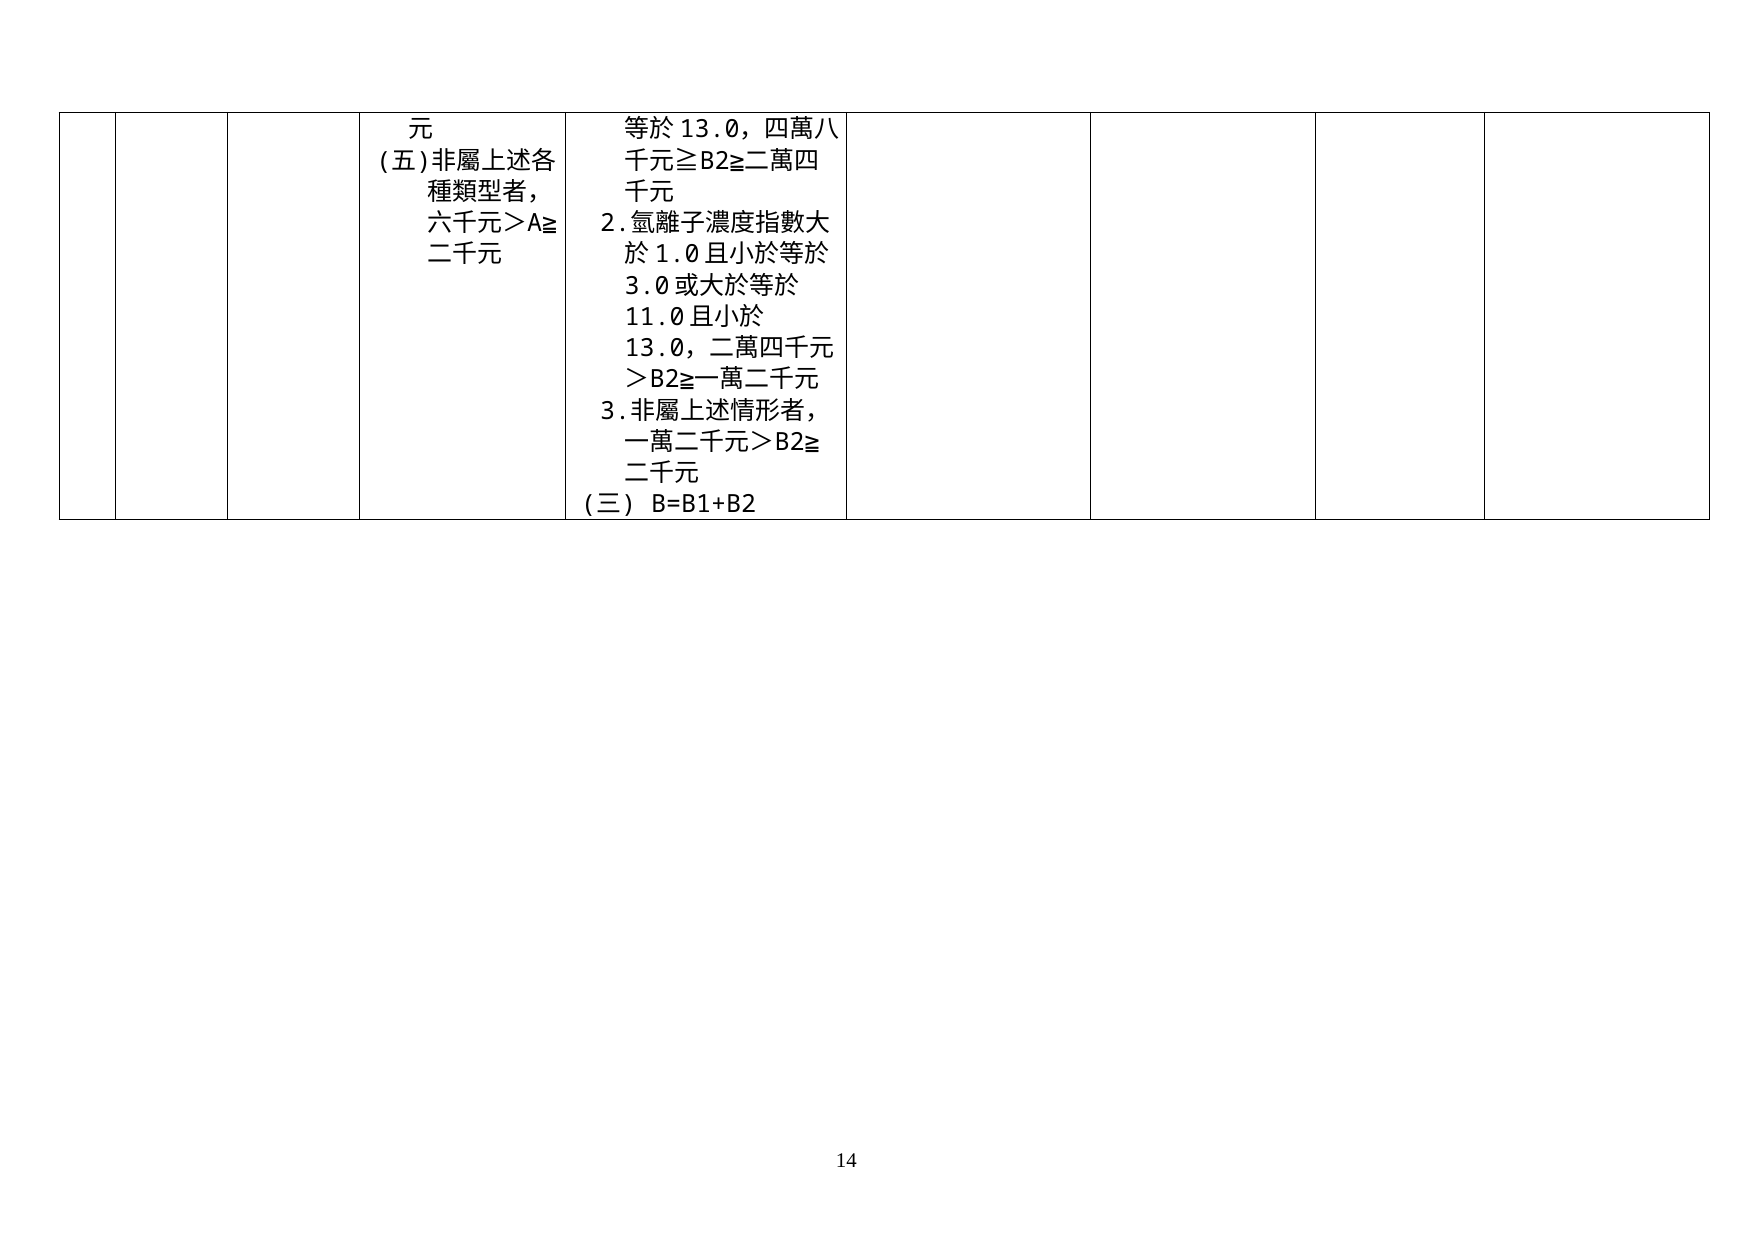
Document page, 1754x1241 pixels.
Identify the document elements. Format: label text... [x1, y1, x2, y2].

table_cell [847, 113, 1090, 519]
table_cell [1316, 113, 1484, 519]
table_cell [1485, 113, 1709, 519]
table_cell [1091, 113, 1315, 519]
table_cell 元 (五)非屬上述各種類型者，六千元＞A≧二千元 [360, 113, 565, 519]
table_cell 等於13.0，四萬八千元≧B2≧二萬四千元 2.氫離子濃度指數大於1.0且小於等於3.0或大於等於11.0且小於13.0，二萬四千元＞B2≧一萬二千元 3.非屬上述情形者，一萬二千元＞B2≧二千元 (三) B=B1+B2 [566, 113, 846, 519]
